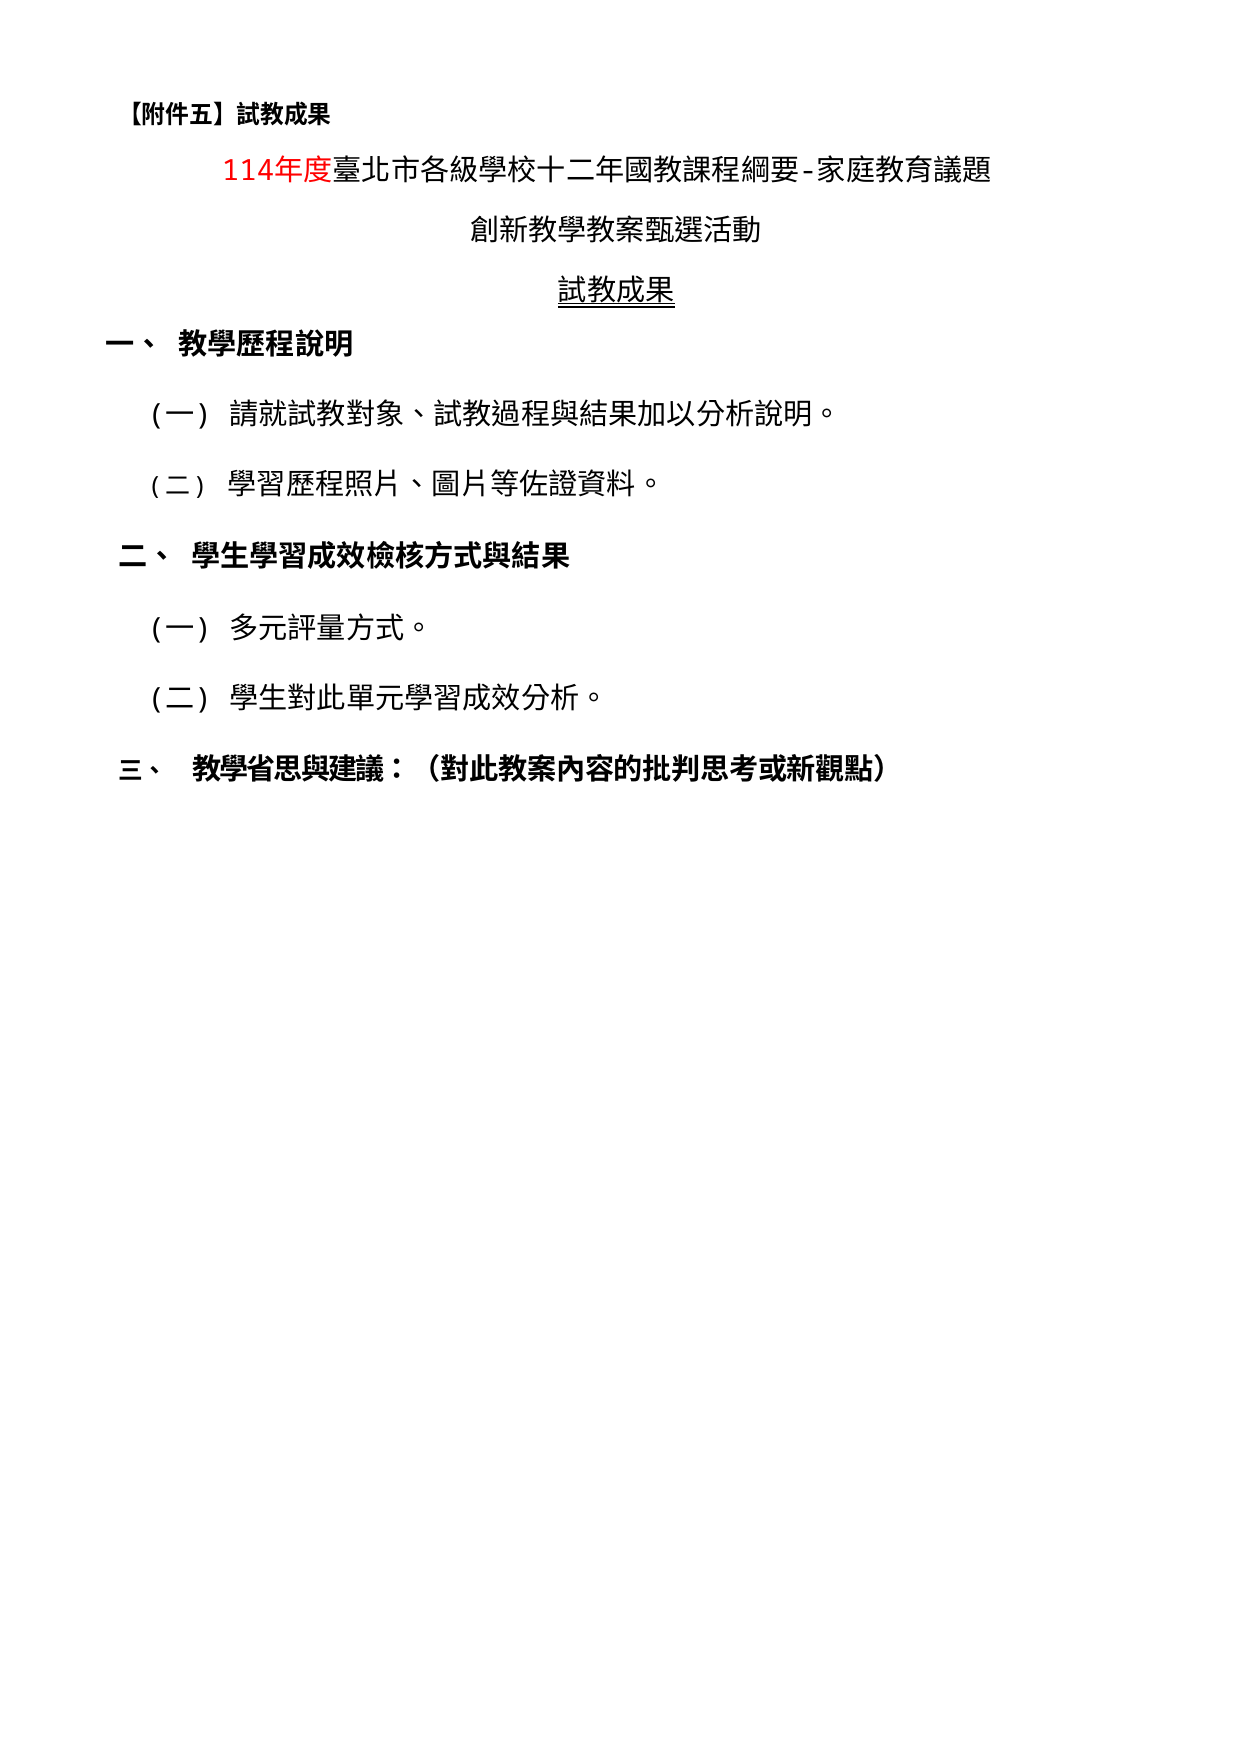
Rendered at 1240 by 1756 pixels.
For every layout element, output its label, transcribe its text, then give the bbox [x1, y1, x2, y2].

text (一) 請就試教對象、試教過程與結果加以分析說明。 [147, 391, 1158, 433]
text (二) 學習歷程照片、圖片等佐證資料。二、 學生學習成效檢核方式與結果 [118, 461, 678, 575]
text 試教成果 [429, 267, 803, 309]
text (二) 學生對此單元學習成效分析。 [147, 675, 1158, 717]
text 【附件五】試教成果 [118, 94, 1158, 130]
text (一) 多元評量方式。 [147, 605, 1158, 647]
subtitle 三、 教學省思與建議：（對此教案內容的批判思考或新觀點） [118, 745, 1158, 788]
text 114年度臺北市各級學校十二年國教課程綱要-家庭教育議題創新教學教案甄選活動 [222, 147, 1010, 249]
subtitle 一、 教學歷程說明 [87, 320, 371, 362]
